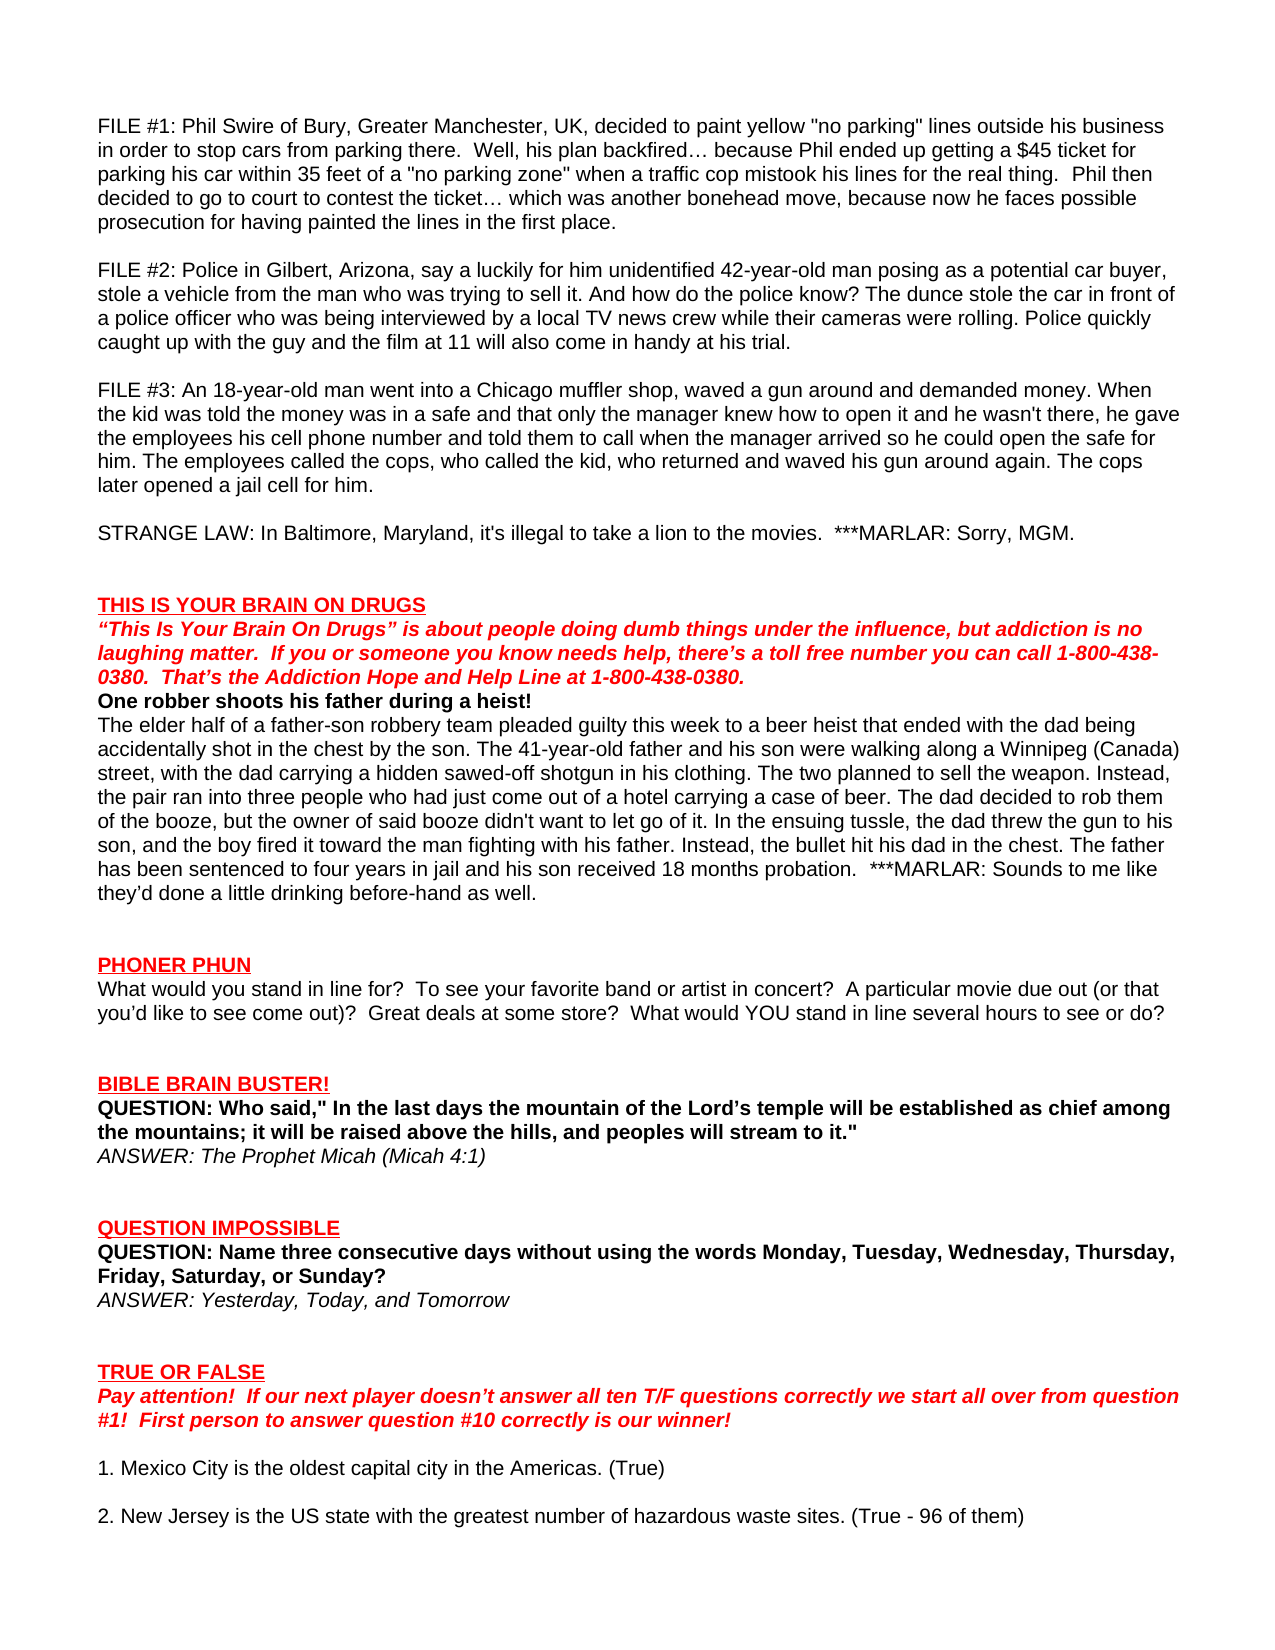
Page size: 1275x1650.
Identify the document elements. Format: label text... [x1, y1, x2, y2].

text PHONER PHUN [97, 952, 1185, 976]
text What would you stand in line for? To see your favorite band or artist in concert? A particular movie due out (or that you’d like to see come out)? Great deals at some store? What would YOU stand in line several hours to see or do? [97, 976, 1185, 1024]
text BIBLE BRAIN BUSTER! [97, 1072, 1185, 1096]
text ANSWER: The Prophet Micah (Micah 4:1) [97, 1144, 1185, 1168]
text TRUE OR FALSE [97, 1360, 1185, 1384]
text Pay attention! If our next player doesn’t answer all ten T/F questions correctly we start all over from question #1! First person to answer question #10 correctly is our winner! [97, 1384, 1185, 1432]
text STRANGE LAW: In Baltimore, Maryland, it's illegal to take a lion to the movies. ***MARLAR: Sorry, MGM. [97, 521, 1185, 545]
text FILE #2: Police in Gilbert, Arizona, say a luckily for him unidentified 42-year-old man posing as a potential car buyer, stole a vehicle from the man who was trying to sell it. And how do the police know? The dunce stole the car in front of a police officer who was being interviewed by a local TV news crew while their cameras were rolling. Police quickly caught up with the guy and the film at 11 will also come in handy at his trial. [97, 258, 1185, 353]
text QUESTION IMPOSSIBLE [97, 1216, 1185, 1240]
text FILE #3: An 18-year-old man went into a Chicago muffler shop, waved a gun around and demanded money. When the kid was told the money was in a safe and that only the manager knew how to open it and he wasn't there, he gave the employees his cell phone number and told them to call when the manager arrived so he could open the safe for him. The employees called the cops, who called the kid, who returned and waved his gun around again. The cops later opened a jail cell for him. [97, 377, 1185, 497]
text QUESTION: Name three consecutive days without using the words Monday, Tuesday, Wednesday, Thursday, Friday, Saturday, or Sunday? [97, 1240, 1185, 1288]
text The elder half of a father-son robbery team pleaded guilty this week to a beer heist that ended with the dad being accidentally shot in the chest by the son. The 41-year-old father and his son were walking along a Winnipeg (Canada) street, with the dad carrying a hidden sawed-off shotgun in his clothing. The two planned to sell the weapon. Instead, the pair ran into three people who had just come out of a hotel carrying a case of beer. The dad decided to rob them of the booze, but the owner of said booze didn't want to let go of it. In the ensuing tussle, the dad threw the gun to his son, and the boy fired it toward the man fighting with his father. Instead, the bullet hit his dad in the chest. The father has been sentenced to four years in jail and his son received 18 months probation. ***MARLAR: Sounds to me like they’d done a little drinking before-hand as well. [97, 713, 1185, 904]
text THIS IS YOUR BRAIN ON DRUGS [97, 593, 1185, 617]
text ANSWER: Yesterday, Today, and Tomorrow [97, 1288, 1185, 1312]
text QUESTION: Who said," In the last days the mountain of the Lord’s temple will be established as chief among the mountains; it will be raised above the hills, and peoples will stream to it." [97, 1096, 1185, 1144]
text 2. New Jersey is the US state with the greatest number of hazardous waste sites. (True - 96 of them) [97, 1503, 1185, 1527]
text 1. Mexico City is the oldest capital city in the Americas. (True) [97, 1456, 1185, 1479]
text One robber shoots his father during a heist! [97, 689, 1185, 713]
text FILE #1: Phil Swire of Bury, Greater Manchester, UK, decided to paint yellow "no parking" lines outside his business in order to stop cars from parking there. Well, his plan backfired… because Phil ended up getting a $45 ticket for parking his car within 35 feet of a "no parking zone" when a traffic cop mistook his lines for the real thing. Phil then decided to go to court to contest the ticket… which was another bonehead move, because now he faces possible prosecution for having painted the lines in the first place. [97, 114, 1185, 234]
text “This Is Your Brain On Drugs” is about people doing dumb things under the influence, but addiction is no laughing matter. If you or someone you know needs help, there’s a toll free number you can call 1-800-438-0380. That’s the Addiction Hope and Help Line at 1-800-438-0380. [97, 617, 1185, 689]
